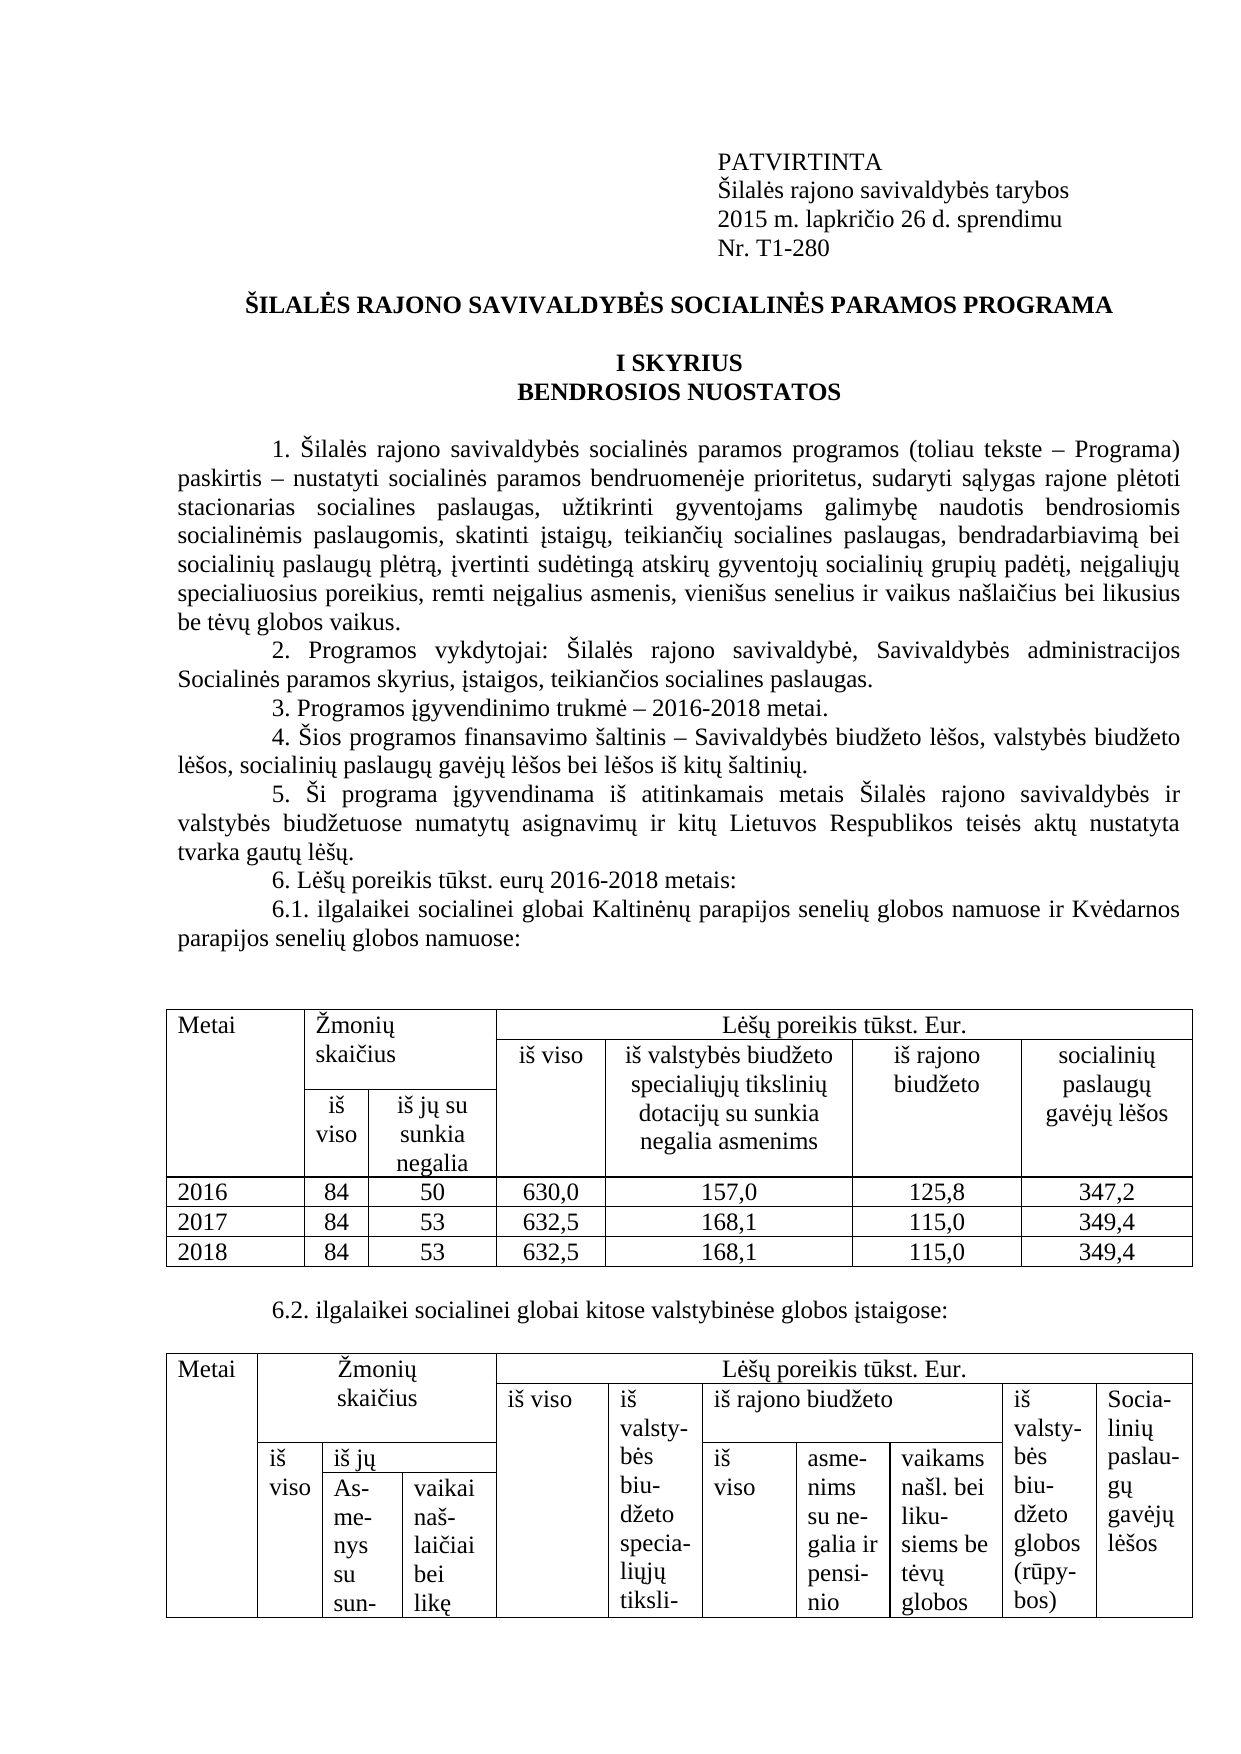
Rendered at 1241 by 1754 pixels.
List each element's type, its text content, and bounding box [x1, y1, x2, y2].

table_cell 115,0 [853, 1207, 1021, 1236]
table_cell asme- nims su ne- galia ir pensi-nio [797, 1443, 889, 1617]
table_header Lėšų poreikis tūkst. Eur. [497, 1010, 1192, 1039]
table_cell 2018 [167, 1237, 304, 1266]
text 6. Lėšų poreikis tūkst. eurų 2016-2018 metais: [177, 866, 1181, 894]
text 5. Ši programa įgyvendinama iš atitinkamais metais Šilalės rajono savivaldybės ir valstybės biudžetuose numatytų asignavimų ir kitų Lietuvos Respublikos teisės aktų nustatyta tvarka gautų lėšų. [177, 779, 1181, 866]
text PATVIRTINTA [582, 147, 1181, 176]
table_cell 157,0 [606, 1178, 852, 1206]
table_cell iš valsty-bės biu- džeto specia-liųjų tiksli- [609, 1384, 702, 1617]
table_cell iš jų su sunkia negalia [369, 1090, 496, 1176]
text 3. Programos įgyvendinimo trukmė – 2016-2018 metai. [177, 693, 1181, 722]
table_cell 84 [305, 1237, 368, 1266]
table_cell 2017 [167, 1207, 304, 1236]
table_cell iš rajono biudžeto [703, 1384, 1002, 1442]
table_cell 53 [369, 1237, 496, 1266]
text 6.1. ilgalaikei socialinei globai Kaltinėnų parapijos senelių globos namuose ir Kvėdarnos parapijos senelių globos namuose: [177, 894, 1181, 952]
table_cell 168,1 [606, 1207, 852, 1236]
table_cell iš jų [323, 1443, 496, 1472]
table_cell 84 [305, 1207, 368, 1236]
table_cell As-me-nys su sun- [323, 1473, 402, 1617]
table_cell 125,8 [853, 1178, 1021, 1206]
table_cell 115,0 [853, 1237, 1021, 1266]
table_cell 632,5 [497, 1207, 605, 1236]
text 2. Programos vykdytojai: Šilalės rajono savivaldybė, Savivaldybės administracijos Socialinės paramos skyrius, įstaigos, teikiančios socialines paslaugas. [177, 636, 1181, 693]
table_cell 630,0 [497, 1178, 605, 1206]
table_cell iš valsty-bės biu-džeto globos (rūpy-bos) [1003, 1384, 1096, 1617]
text Šilalės rajono savivaldybės tarybos [582, 176, 1181, 204]
table_cell 53 [369, 1207, 496, 1236]
table_cell iš rajono biudžeto [853, 1040, 1021, 1176]
text 2015 m. lapkričio 26 d. sprendimu [582, 204, 1181, 233]
table_cell iš viso [703, 1443, 796, 1617]
text 4. Šios programos finansavimo šaltinis – Savivaldybės biudžeto lėšos, valstybės biudžeto lėšos, socialinių paslaugų gavėjų lėšos bei lėšos iš kitų šaltinių. [177, 722, 1181, 779]
table_cell 349,4 [1022, 1207, 1192, 1236]
table_cell iš viso [305, 1090, 368, 1176]
text ŠILALĖS RAJONO SAVIVALDYBĖS SOCIALINĖS PARAMOS PROGRAMA [177, 291, 1181, 319]
table_cell 50 [369, 1178, 496, 1206]
table_cell 632,5 [497, 1237, 605, 1266]
text BENDROSIOS NUOSTATOS [177, 377, 1181, 406]
table_header Lėšų poreikis tūkst. Eur. [497, 1354, 1192, 1383]
text 1. Šilalės rajono savivaldybės socialinės paramos programos (toliau tekste – Programa) paskirtis – nustatyti socialinės paramos bendruomenėje prioritetus, sudaryti sąlygas rajone plėtoti stacionarias socialines paslaugas, užtikrinti gyventojams galimybę naudotis bendrosiomis socialinėmis paslaugomis, skatinti įstaigų, teikiančių socialines paslaugas, bendradarbiavimą bei socialinių paslaugų plėtrą, įvertinti sudėtingą atskirų gyventojų socialinių grupių padėtį, neįgaliųjų specialiuosius poreikius, remti neįgalius asmenis, vienišus senelius ir vaikus našlaičius bei likusius be tėvų globos vaikus. [177, 434, 1181, 636]
table_cell vaikams našl. bei liku- siems be tėvų globos [891, 1443, 1002, 1617]
table_cell iš valstybės biudžeto specialiųjų tikslinių dotacijų su sunkia negalia asmenims [606, 1040, 852, 1176]
table_cell iš viso [497, 1384, 608, 1617]
text 6.2. ilgalaikei socialinei globai kitose valstybinėse globos įstaigose: [177, 1296, 1181, 1324]
table_cell 168,1 [606, 1237, 852, 1266]
table_cell socialinių paslaugų gavėjų lėšos [1022, 1040, 1192, 1176]
table_header Metai [167, 1010, 304, 1176]
text I SKYRIUS [177, 348, 1181, 377]
table_header Metai [167, 1354, 257, 1617]
table_header Žmonių skaičius [258, 1354, 496, 1442]
text Nr. T1-280 [582, 233, 1181, 262]
table_cell 347,2 [1022, 1178, 1192, 1206]
table_cell iš viso [258, 1443, 322, 1617]
table_cell vaikai naš-laičiai bei likę [403, 1473, 496, 1617]
table_cell 349,4 [1022, 1237, 1192, 1266]
table_header Žmonių skaičius [305, 1010, 496, 1089]
table_cell 2016 [167, 1178, 304, 1206]
table_cell 84 [305, 1178, 368, 1206]
table_cell Socia-linių paslau-gų gavėjų lėšos [1097, 1384, 1192, 1617]
table_cell iš viso [497, 1040, 605, 1176]
